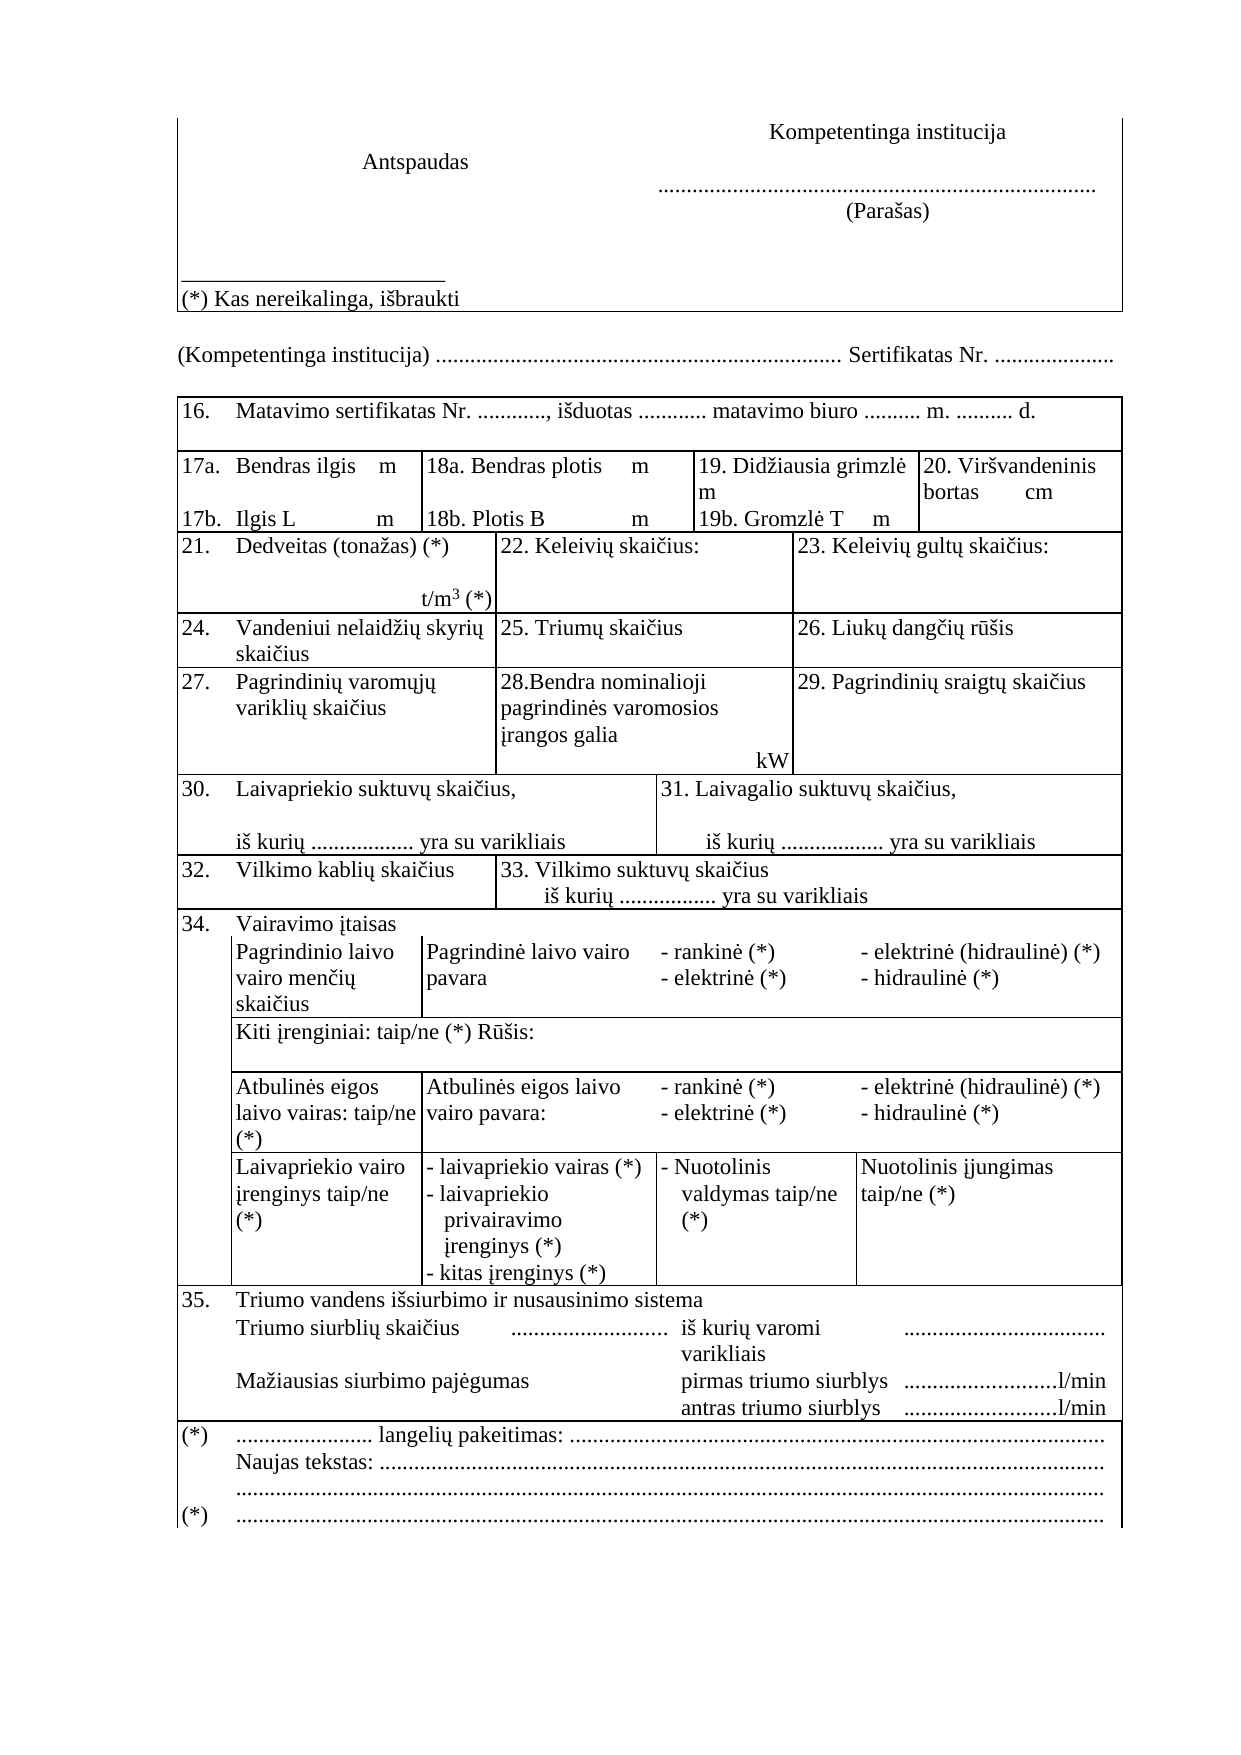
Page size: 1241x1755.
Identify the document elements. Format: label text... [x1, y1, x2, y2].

table_cell 22. Keleivių skaičius: [497, 533, 792, 612]
text (Kompetentinga institucija) . Sertifikatas Nr. ..................... [177, 341, 1122, 367]
table_cell . Kompetentinga institucija [654, 118, 1122, 171]
table_cell . l/min [899, 1394, 1122, 1420]
table_cell Kiti įrenginiai: taip/ne (*) Rūšis: [232, 1018, 1121, 1071]
table_cell 18a. Bendras plotis m [423, 452, 693, 504]
table_header Matavimo sertifikatas Nr. ............, išduotas ............ matavimo biuro .......... m. .......... d. [231, 398, 1121, 450]
table_cell 19b. Gromzlė T m [695, 505, 918, 531]
table_cell Laivapriekio suktuvų skaičius, iš kurių .................. yra su varikliais [231, 775, 656, 854]
table_cell Vandeniui nelaidžių skyrių skaičius [231, 614, 495, 666]
table_cell 35. [178, 1286, 231, 1394]
table_cell - laivapriekio vairas (*) - laivapriekio privairavimo įrenginys (*) - kitas įrenginys (*) [423, 1153, 656, 1285]
table_cell 30. [178, 775, 231, 854]
table_cell . l/min [899, 1366, 1122, 1394]
table_cell 29. Pagrindinių sraigtų skaičius [794, 668, 1121, 773]
table_cell . [231, 1501, 1121, 1528]
table_cell Ilgis L m [231, 505, 421, 531]
table_cell [231, 1394, 506, 1420]
table_cell . [506, 1313, 677, 1366]
table_cell 23. Keleivių gultų skaičius: [794, 533, 1121, 612]
table_cell - elektrinė (hidraulinė) (*) - hidraulinė (*) [856, 936, 1121, 1017]
table_cell 24. [178, 614, 231, 666]
table_cell Triumo siurblių skaičius [231, 1313, 506, 1366]
table_cell pirmas triumo siurblys [677, 1366, 899, 1394]
table_cell ........................ langelių pakeitimas: . Naujas tekstas: . [231, 1422, 1121, 1501]
table_cell Pagrindinio laivo vairo menčių skaičius [232, 936, 421, 1017]
table_cell Pagrindinių varomųjų variklių skaičius [231, 668, 495, 773]
table_cell Atbulinės eigos laivo vairo pavara: [423, 1073, 656, 1152]
table_cell [920, 505, 1121, 531]
table_cell _______________________ (*) Kas nereikalinga, išbraukti [178, 205, 653, 311]
table_cell 18b. Plotis B m [423, 505, 693, 531]
table_cell antras triumo siurblys [677, 1394, 899, 1420]
table_cell [506, 1394, 677, 1420]
table_cell - elektrinė (hidraulinė) (*) - hidraulinė (*) [856, 1073, 1121, 1152]
table_cell 19. Didžiausia grimzlė m [695, 452, 918, 504]
table_cell Pagrindinė laivo vairo pavara [423, 936, 656, 1017]
table_cell Vairavimo įtaisas [231, 910, 1121, 936]
table_cell 31. Laivagalio suktuvų skaičius, iš kurių .................. yra su varikliais [657, 775, 1121, 854]
table_cell 27. [178, 668, 231, 773]
table_cell Triumo vandens išsiurbimo ir nusausinimo sistema [231, 1286, 1122, 1312]
table_cell 17a. [178, 452, 231, 504]
table_cell 26. Liukų dangčių rūšis [794, 614, 1121, 666]
table_cell Atbulinės eigos laivo vairas: taip/ne (*) [232, 1073, 421, 1152]
table_cell Nuotolinis įjungimas taip/ne (*) [857, 1153, 1121, 1285]
table_cell Laivapriekio vairo įrenginys taip/ne (*) [232, 1153, 421, 1285]
table_cell 34. [178, 910, 231, 1285]
table_cell Bendras ilgis m [231, 452, 421, 504]
table_cell 21. [178, 533, 231, 612]
table_cell 20. Viršvandeninis bortas cm [920, 452, 1121, 504]
table_cell . [899, 1313, 1122, 1366]
table_cell - Nuotolinis valdymas taip/ne (*) [657, 1153, 856, 1285]
table_cell (*) [178, 1422, 231, 1501]
table_header 16. [178, 398, 231, 450]
table_cell (*) [178, 1501, 231, 1528]
table_cell 17b. [178, 505, 231, 531]
table_cell iš kurių varomi varikliais [677, 1313, 899, 1366]
table_cell 25. Triumų skaičius [497, 614, 792, 666]
table_cell Antspaudas [178, 118, 653, 205]
table_cell . (Parašas) [654, 171, 1122, 311]
table_cell Mažiausias siurbimo pajėgumas [231, 1366, 677, 1394]
table_cell 32. [178, 856, 231, 908]
table_cell Vilkimo kablių skaičius [231, 856, 495, 908]
table_cell Dedveitas (tonažas) (*) t/m3 (*) [231, 533, 495, 612]
table_cell 28.Bendra nominalioji pagrindinės varomosios įrangos galia kW [497, 668, 792, 773]
table_cell - rankinė (*) - elektrinė (*) [656, 936, 856, 1017]
table_cell [178, 1394, 231, 1420]
table_cell - rankinė (*) - elektrinė (*) [656, 1073, 856, 1152]
table_cell 33. Vilkimo suktuvų skaičius iš kurių ................. yra su varikliais [497, 856, 1121, 908]
